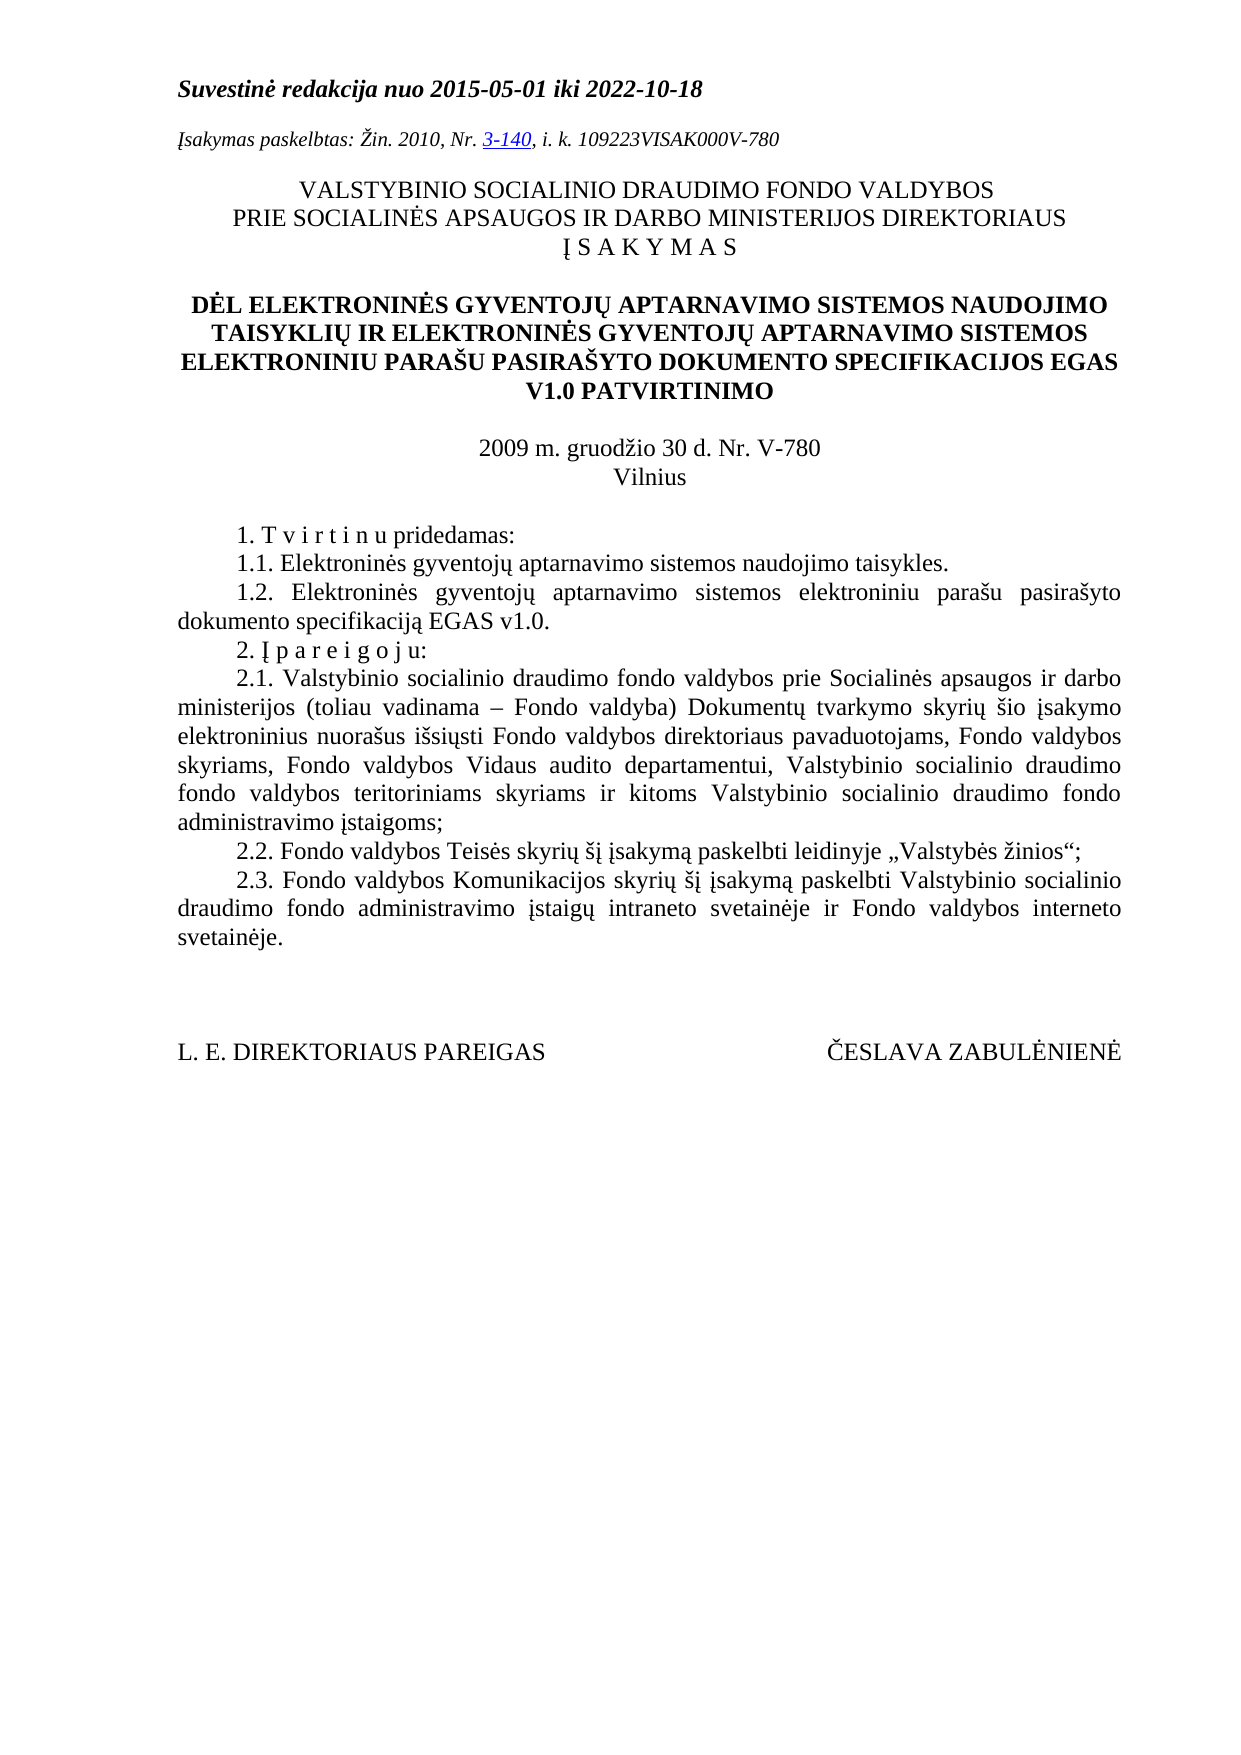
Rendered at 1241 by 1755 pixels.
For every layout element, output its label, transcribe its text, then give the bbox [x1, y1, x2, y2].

text DĖL ELEKTRONINĖS GYVENTOJŲ APTARNAVIMO SISTEMOS NAUDOJIMO TAISYKLIŲ IR ELEKTRONINĖS GYVENTOJŲ APTARNAVIMO SISTEMOS ELEKTRONINIU PARAŠU PASIRAŠYTO DOKUMENTO SPECIFIKACIJOS EGAS V1.0 PATVIRTINIMO [177, 290, 1122, 405]
text 2.2. Fondo valdybos Teisės skyrių šį įsakymą paskelbti leidinyje „Valstybės žinios“; [177, 836, 1122, 865]
text 2009 m. gruodžio 30 d. Nr. V-780 [177, 433, 1122, 462]
text PRIE SOCIALINĖS APSAUGOS IR DARBO MINISTERIJOS DIREKTORIAUS [177, 203, 1122, 232]
text Suvestinė redakcija nuo 2015-05-01 iki 2022-10-18 [177, 74, 1122, 103]
text 2. Į p a r e i g o j u: [177, 635, 1122, 663]
text 1.2. Elektroninės gyventojų aptarnavimo sistemos elektroniniu parašu pasirašyto dokumento specifikaciją EGAS v1.0. [177, 577, 1122, 635]
text VALSTYBINIO SOCIALINIO DRAUDIMO FONDO VALDYBOS [177, 175, 1122, 203]
text 1. T v i r t i n u pridedamas: [177, 520, 1122, 548]
text 1.1. Elektroninės gyventojų aptarnavimo sistemos naudojimo taisykles. [177, 548, 1122, 577]
text Vilnius [177, 462, 1122, 491]
text 2.1. Valstybinio socialinio draudimo fondo valdybos prie Socialinės apsaugos ir darbo ministerijos (toliau vadinama – Fondo valdyba) Dokumentų tvarkymo skyrių šio įsakymo elektroninius nuorašus išsiųsti Fondo valdybos direktoriaus pavaduotojams, Fondo valdybos skyriams, Fondo valdybos Vidaus audito departamentui, Valstybinio socialinio draudimo fondo valdybos teritoriniams skyriams ir kitoms Valstybinio socialinio draudimo fondo administravimo įstaigoms; [177, 663, 1122, 836]
text L. e. direktoriaus pareigas Česlava Zabulėnienė [177, 1037, 1122, 1066]
text Įsakymas paskelbtas: Žin. 2010, Nr. 3-140, i. k. 109223VISAK000V-780 [177, 127, 1122, 151]
text 2.3. Fondo valdybos Komunikacijos skyrių šį įsakymą paskelbti Valstybinio socialinio draudimo fondo administravimo įstaigų intraneto svetainėje ir Fondo valdybos interneto svetainėje. [177, 865, 1122, 951]
text Į S A K Y M A S [177, 232, 1122, 261]
